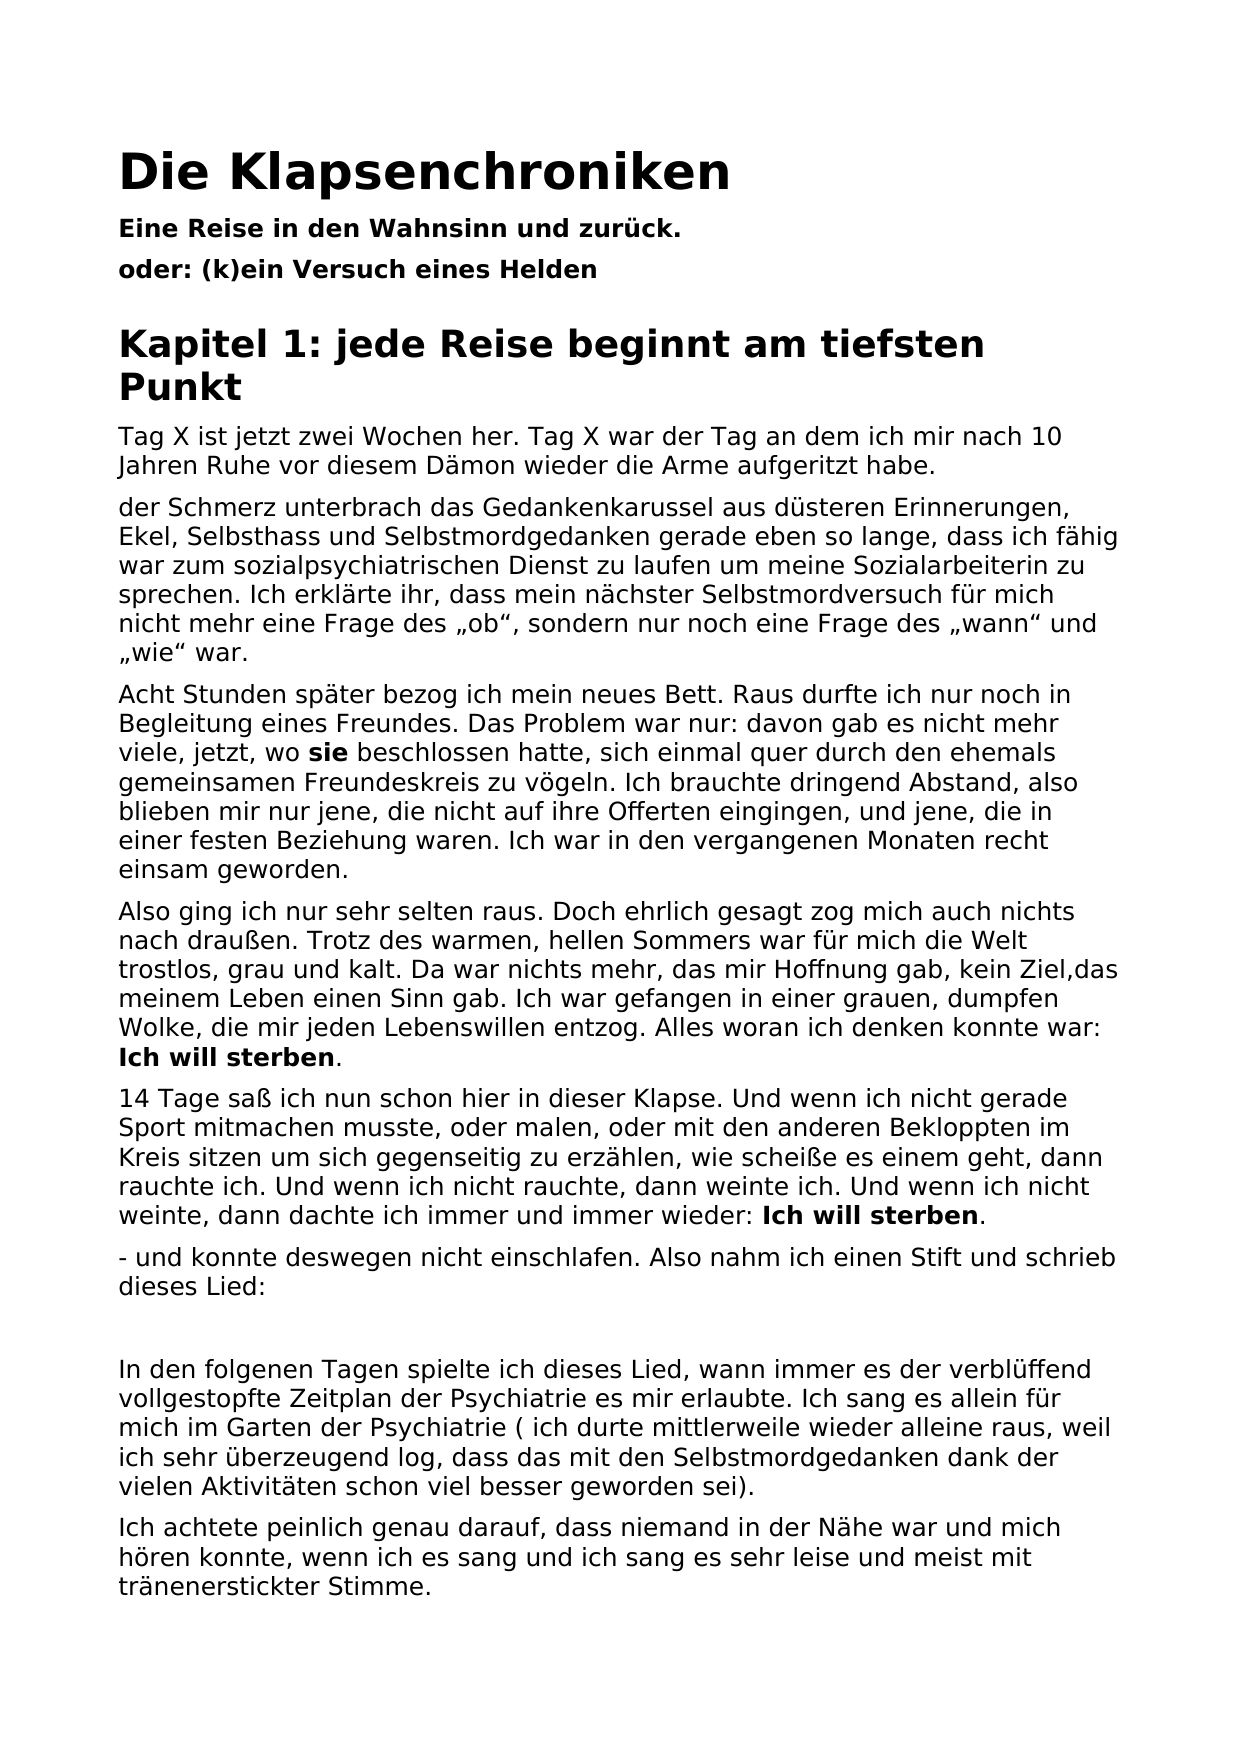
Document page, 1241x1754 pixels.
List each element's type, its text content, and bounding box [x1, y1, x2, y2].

text der Schmerz unterbrach das Gedankenkarussel aus düsteren Erinnerungen, Ekel, Selbsthass und Selbstmordgedanken gerade eben so lange, dass ich fähig war zum sozialpsychiatrischen Dienst zu laufen um meine Sozialarbeiterin zu sprechen. Ich erklärte ihr, dass mein nächster Selbstmordversuch für mich nicht mehr eine Frage des „ob“, sondern nur noch eine Frage des „wann“ und „wie“ war. [118, 493, 1122, 668]
text In den folgenen Tagen spielte ich dieses Lied, wann immer es der verblüffend vollgestopfte Zeitplan der Psychiatrie es mir erlaubte. Ich sang es allein für mich im Garten der Psychiatrie ( ich durte mittlerweile wieder alleine raus, weil ich sehr überzeugend log, dass das mit den Selbstmordgedanken dank der vielen Aktivitäten schon viel besser geworden sei). [118, 1355, 1122, 1501]
text - und konnte deswegen nicht einschlafen. Also nahm ich einen Stift und schrieb dieses Lied: [118, 1243, 1122, 1301]
text Ich achtete peinlich genau darauf, dass niemand in der Nähe war und mich hören konnte, wenn ich es sang und ich sang es sehr leise und meist mit tränenerstickter Stimme. [118, 1514, 1122, 1601]
text Also ging ich nur sehr selten raus. Doch ehrlich gesagt zog mich auch nichts nach draußen. Trotz des warmen, hellen Sommers war für mich die Welt trostlos, grau und kalt. Da war nichts mehr, das mir Hoffnung gab, kein Ziel,das meinem Leben einen Sinn gab. Ich war gefangen in einer grauen, dumpfen Wolke, die mir jeden Lebenswillen entzog. Alles woran ich denken konnte war: Ich will sterben. [118, 897, 1122, 1072]
text Tag X ist jetzt zwei Wochen her. Tag X war der Tag an dem ich mir nach 10 Jahren Ruhe vor diesem Dämon wieder die Arme aufgeritzt habe. [118, 422, 1122, 480]
subtitle Kapitel 1: jede Reise beginnt am tiefsten Punkt [118, 322, 1122, 409]
text oder: (k)ein Versuch eines Helden [118, 256, 1122, 285]
text Eine Reise in den Wahnsinn und zurück. [118, 214, 1122, 243]
text Acht Stunden später bezog ich mein neues Bett. Raus durfte ich nur noch in Begleitung eines Freundes. Das Problem war nur: davon gab es nicht mehr viele, jetzt, wo sie beschlossen hatte, sich einmal quer durch den ehemals gemeinsamen Freundeskreis zu vögeln. Ich brauchte dringend Abstand, also blieben mir nur jene, die nicht auf ihre Offerten eingingen, und jene, die in einer festen Beziehung waren. Ich war in den vergangenen Monaten recht einsam geworden. [118, 680, 1122, 884]
text 14 Tage saß ich nun schon hier in dieser Klapse. Und wenn ich nicht gerade Sport mitmachen musste, oder malen, oder mit den anderen Bekloppten im Kreis sitzen um sich gegenseitig zu erzählen, wie scheiße es einem geht, dann rauchte ich. Und wenn ich nicht rauchte, dann weinte ich. Und wenn ich nicht weinte, dann dachte ich immer und immer wieder: Ich will sterben. [118, 1084, 1122, 1230]
subtitle Die Klapsenchroniken [118, 143, 1122, 201]
